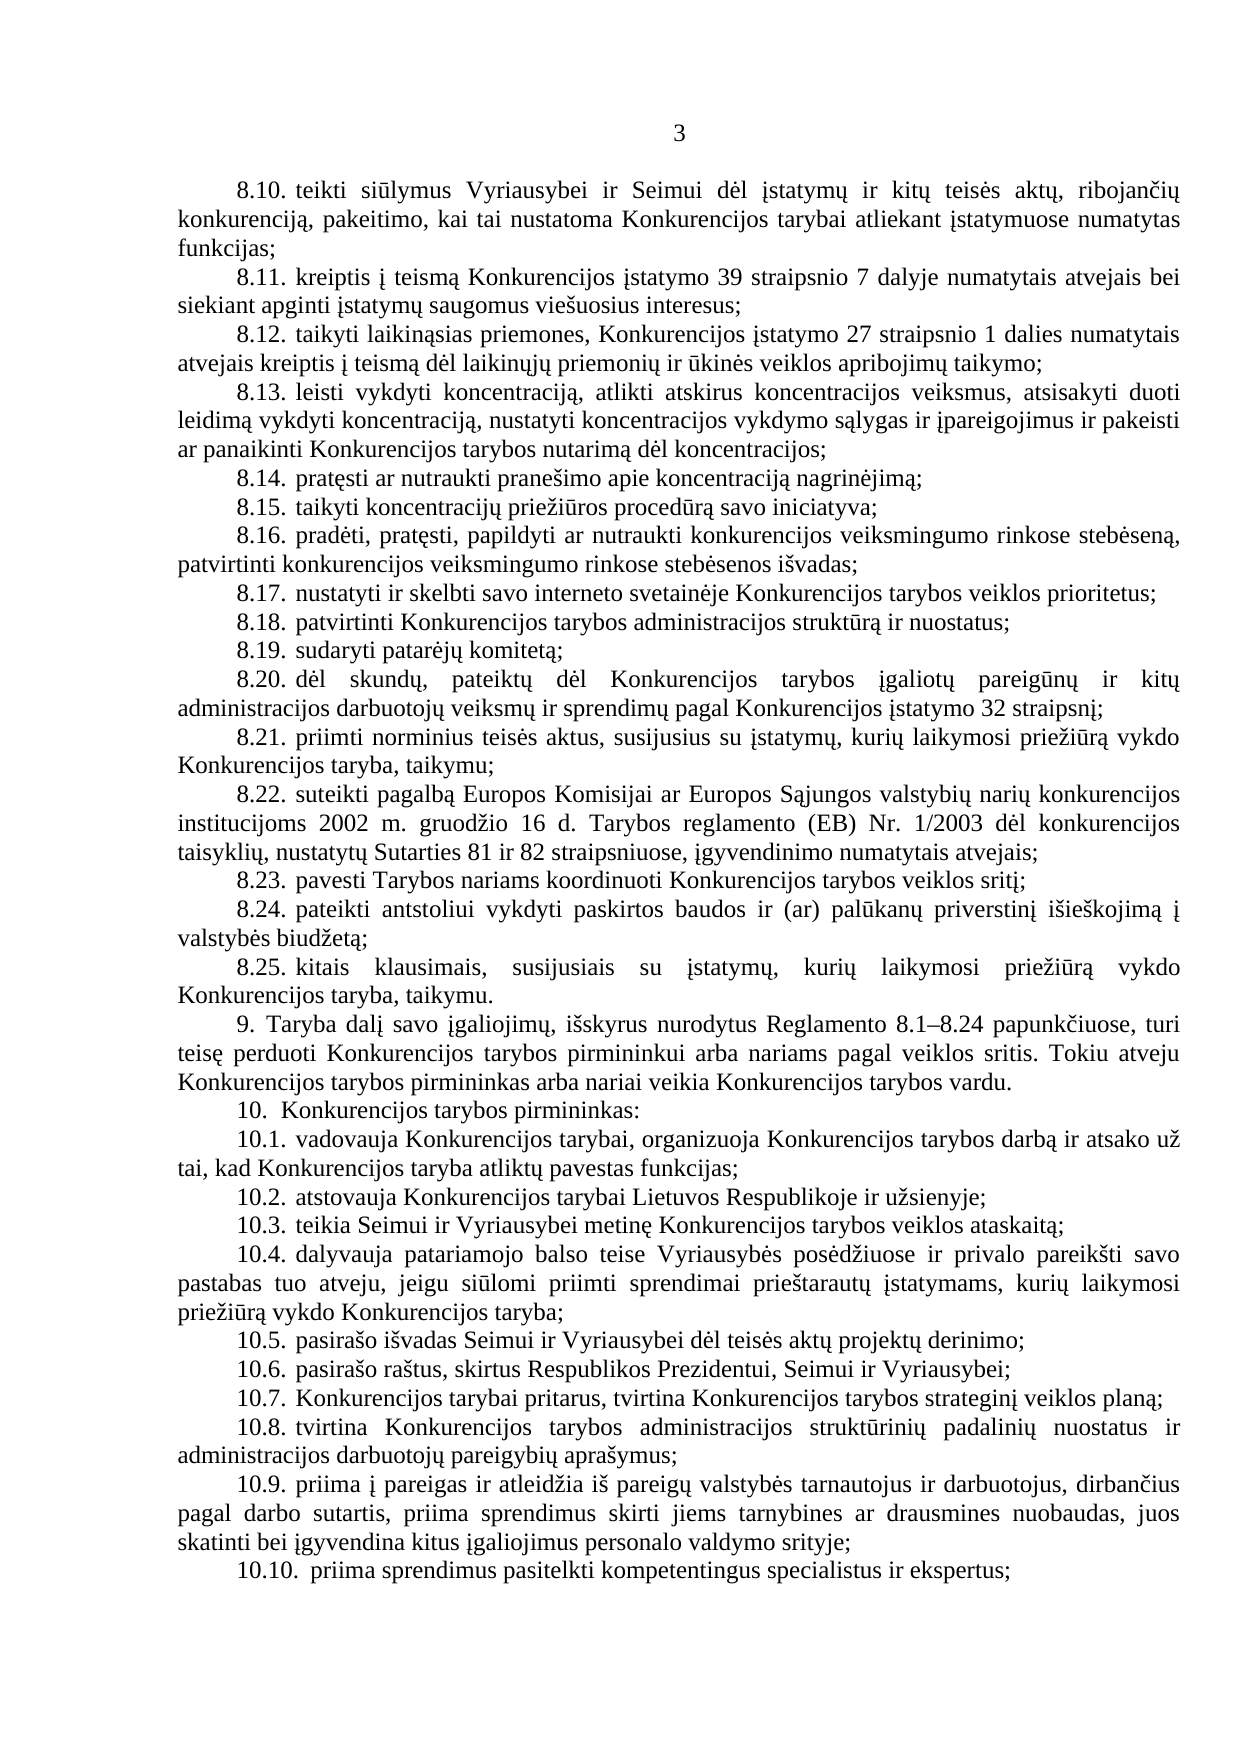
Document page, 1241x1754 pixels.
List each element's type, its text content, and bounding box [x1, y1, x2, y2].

text 9. Taryba dalį savo įgaliojimų, išskyrus nurodytus Reglamento 8.1–8.24 papunkčiuose, turi teisę perduoti Konkurencijos tarybos pirmininkui arba nariams pagal veiklos sritis. Tokiu atveju Konkurencijos tarybos pirmininkas arba nariai veikia Konkurencijos tarybos vardu. [177, 1009, 1181, 1096]
text 8.24. pateikti antstoliui vykdyti paskirtos baudos ir (ar) palūkanų priverstinį išieškojimą į valstybės biudžetą; [177, 894, 1181, 952]
text 10.3. teikia Seimui ir Vyriausybei metinę Konkurencijos tarybos veiklos ataskaitą; [177, 1211, 1181, 1239]
text 10.2. atstovauja Konkurencijos tarybai Lietuvos Respublikoje ir užsienyje; [177, 1182, 1181, 1211]
text 8.16. pradėti, pratęsti, papildyti ar nutraukti konkurencijos veiksmingumo rinkose stebėseną, patvirtinti konkurencijos veiksmingumo rinkose stebėsenos išvadas; [177, 521, 1181, 578]
text 8.21. priimti norminius teisės aktus, susijusius su įstatymų, kurių laikymosi priežiūrą vykdo Konkurencijos taryba, taikymu; [177, 722, 1181, 779]
text 8.22. suteikti pagalbą Europos Komisijai ar Europos Sąjungos valstybių narių konkurencijos institucijoms 2002 m. gruodžio 16 d. Tarybos reglamento (EB) Nr. 1/2003 dėl konkurencijos taisyklių, nustatytų Sutarties 81 ir 82 straipsniuose, įgyvendinimo numatytais atvejais; [177, 779, 1181, 866]
text 8.19. sudaryti patarėjų komitetą; [177, 636, 1181, 664]
text 10.9. priima į pareigas ir atleidžia iš pareigų valstybės tarnautojus ir darbuotojus, dirbančius pagal darbo sutartis, priima sprendimus skirti jiems tarnybines ar drausmines nuobaudas, juos skatinti bei įgyvendina kitus įgaliojimus personalo valdymo srityje; [177, 1469, 1181, 1556]
text 10.4. dalyvauja patariamojo balso teise Vyriausybės posėdžiuose ir privalo pareikšti savo pastabas tuo atveju, jeigu siūlomi priimti sprendimai prieštarautų įstatymams, kurių laikymosi priežiūrą vykdo Konkurencijos taryba; [177, 1239, 1181, 1326]
text 10.8. tvirtina Konkurencijos tarybos administracijos struktūrinių padalinių nuostatus ir administracijos darbuotojų pareigybių aprašymus; [177, 1412, 1181, 1469]
text 8.18. patvirtinti Konkurencijos tarybos administracijos struktūrą ir nuostatus; [177, 607, 1181, 636]
text 8.14. pratęsti ar nutraukti pranešimo apie koncentraciją nagrinėjimą; [177, 463, 1181, 492]
text 10.1. vadovauja Konkurencijos tarybai, organizuoja Konkurencijos tarybos darbą ir atsako už tai, kad Konkurencijos taryba atliktų pavestas funkcijas; [177, 1124, 1181, 1182]
text 10.5. pasirašo išvadas Seimui ir Vyriausybei dėl teisės aktų projektų derinimo; [177, 1326, 1181, 1354]
text 8.13. leisti vykdyti koncentraciją, atlikti atskirus koncentracijos veiksmus, atsisakyti duoti leidimą vykdyti koncentraciją, nustatyti koncentracijos vykdymo sąlygas ir įpareigojimus ir pakeisti ar panaikinti Konkurencijos tarybos nutarimą dėl koncentracijos; [177, 377, 1181, 463]
text 8.12. taikyti laikinąsias priemones, Konkurencijos įstatymo 27 straipsnio 1 dalies numatytais atvejais kreiptis į teismą dėl laikinųjų priemonių ir ūkinės veiklos apribojimų taikymo; [177, 319, 1181, 377]
text 10.7. Konkurencijos tarybai pritarus, tvirtina Konkurencijos tarybos strateginį veiklos planą; [177, 1383, 1181, 1412]
text 8.25. kitais klausimais, susijusiais su įstatymų, kurių laikymosi priežiūrą vykdo Konkurencijos taryba, taikymu. [177, 952, 1181, 1009]
text 8.23. pavesti Tarybos nariams koordinuoti Konkurencijos tarybos veiklos sritį; [177, 866, 1181, 894]
text 8.17. nustatyti ir skelbti savo interneto svetainėje Konkurencijos tarybos veiklos prioritetus; [177, 578, 1181, 607]
text 10. Konkurencijos tarybos pirmininkas: [177, 1096, 1181, 1124]
text 10.6. pasirašo raštus, skirtus Respublikos Prezidentui, Seimui ir Vyriausybei; [177, 1354, 1181, 1383]
text 10.10. priima sprendimus pasitelkti kompetentingus specialistus ir ekspertus; [177, 1556, 1181, 1584]
text 8.15. taikyti koncentracijų priežiūros procedūrą savo iniciatyva; [177, 492, 1181, 521]
text 8.20. dėl skundų, pateiktų dėl Konkurencijos tarybos įgaliotų pareigūnų ir kitų administracijos darbuotojų veiksmų ir sprendimų pagal Konkurencijos įstatymo 32 straipsnį; [177, 664, 1181, 722]
text 8.11. kreiptis į teismą Konkurencijos įstatymo 39 straipsnio 7 dalyje numatytais atvejais bei siekiant apginti įstatymų saugomus viešuosius interesus; [177, 262, 1181, 319]
text 8.10. teikti siūlymus Vyriausybei ir Seimui dėl įstatymų ir kitų teisės aktų, ribojančių konkurenciją, pakeitimo, kai tai nustatoma Konkurencijos tarybai atliekant įstatymuose numatytas funkcijas; [177, 176, 1181, 262]
